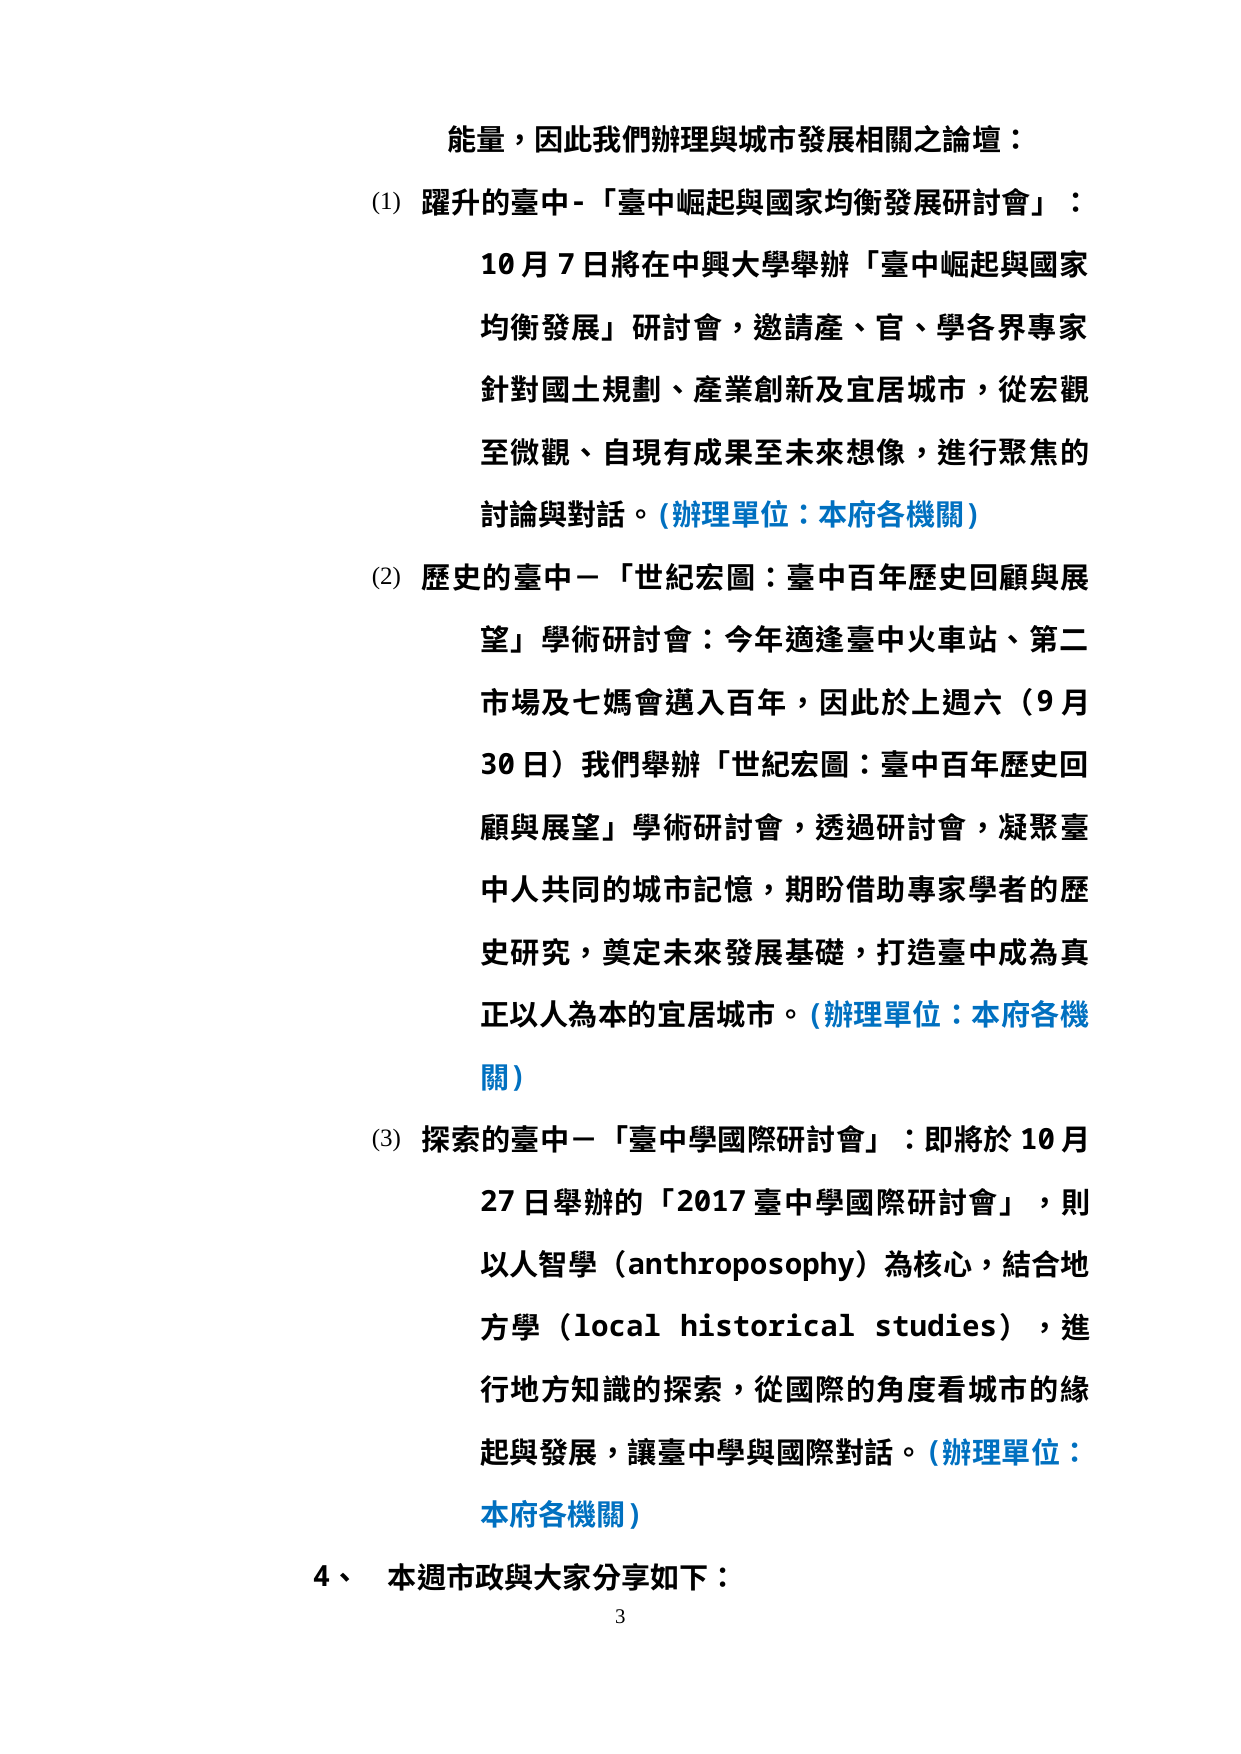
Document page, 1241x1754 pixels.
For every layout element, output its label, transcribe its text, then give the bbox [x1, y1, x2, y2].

list 歷史的臺中－「世紀宏圖：臺中百年歷史回顧與展望」學術研討會：今年適逢臺中火車站、第二市場及七媽會邁入百年，因此於上週六（9月30日）我們舉辦「世紀宏圖：臺中百年歷史回顧與展望」學術研討會，透過研討會，凝聚臺中人共同的城市記憶，期盼借助專家學者的歷史研究，奠定未來發展基礎，打造臺中成為真正以人為本的宜居城市。(辦理單位：本府各機關) [372, 534, 1090, 1096]
list 能量，因此我們辦理與城市發展相關之論壇： [313, 96, 1090, 159]
list 躍升的臺中-「臺中崛起與國家均衡發展研討會」：10月7日將在中興大學舉辦「臺中崛起與國家均衡發展」研討會，邀請產、官、學各界專家，針對國土規劃、產業創新及宜居城市，從宏觀至微觀、自現有成果至未來想像，進行聚焦的討論與對話。(辦理單位：本府各機關) [372, 159, 1090, 534]
list 探索的臺中－「臺中學國際研討會」：即將於10月27日舉辦的「2017臺中學國際研討會」，則以人智學（anthroposophy）為核心，結合地方學（local historical studies），進行地方知識的探索，從國際的角度看城市的緣起與發展，讓臺中學與國際對話。(辦理單位：本府各機關) [372, 1096, 1090, 1534]
list 本週市政與大家分享如下： [313, 1534, 1090, 1596]
